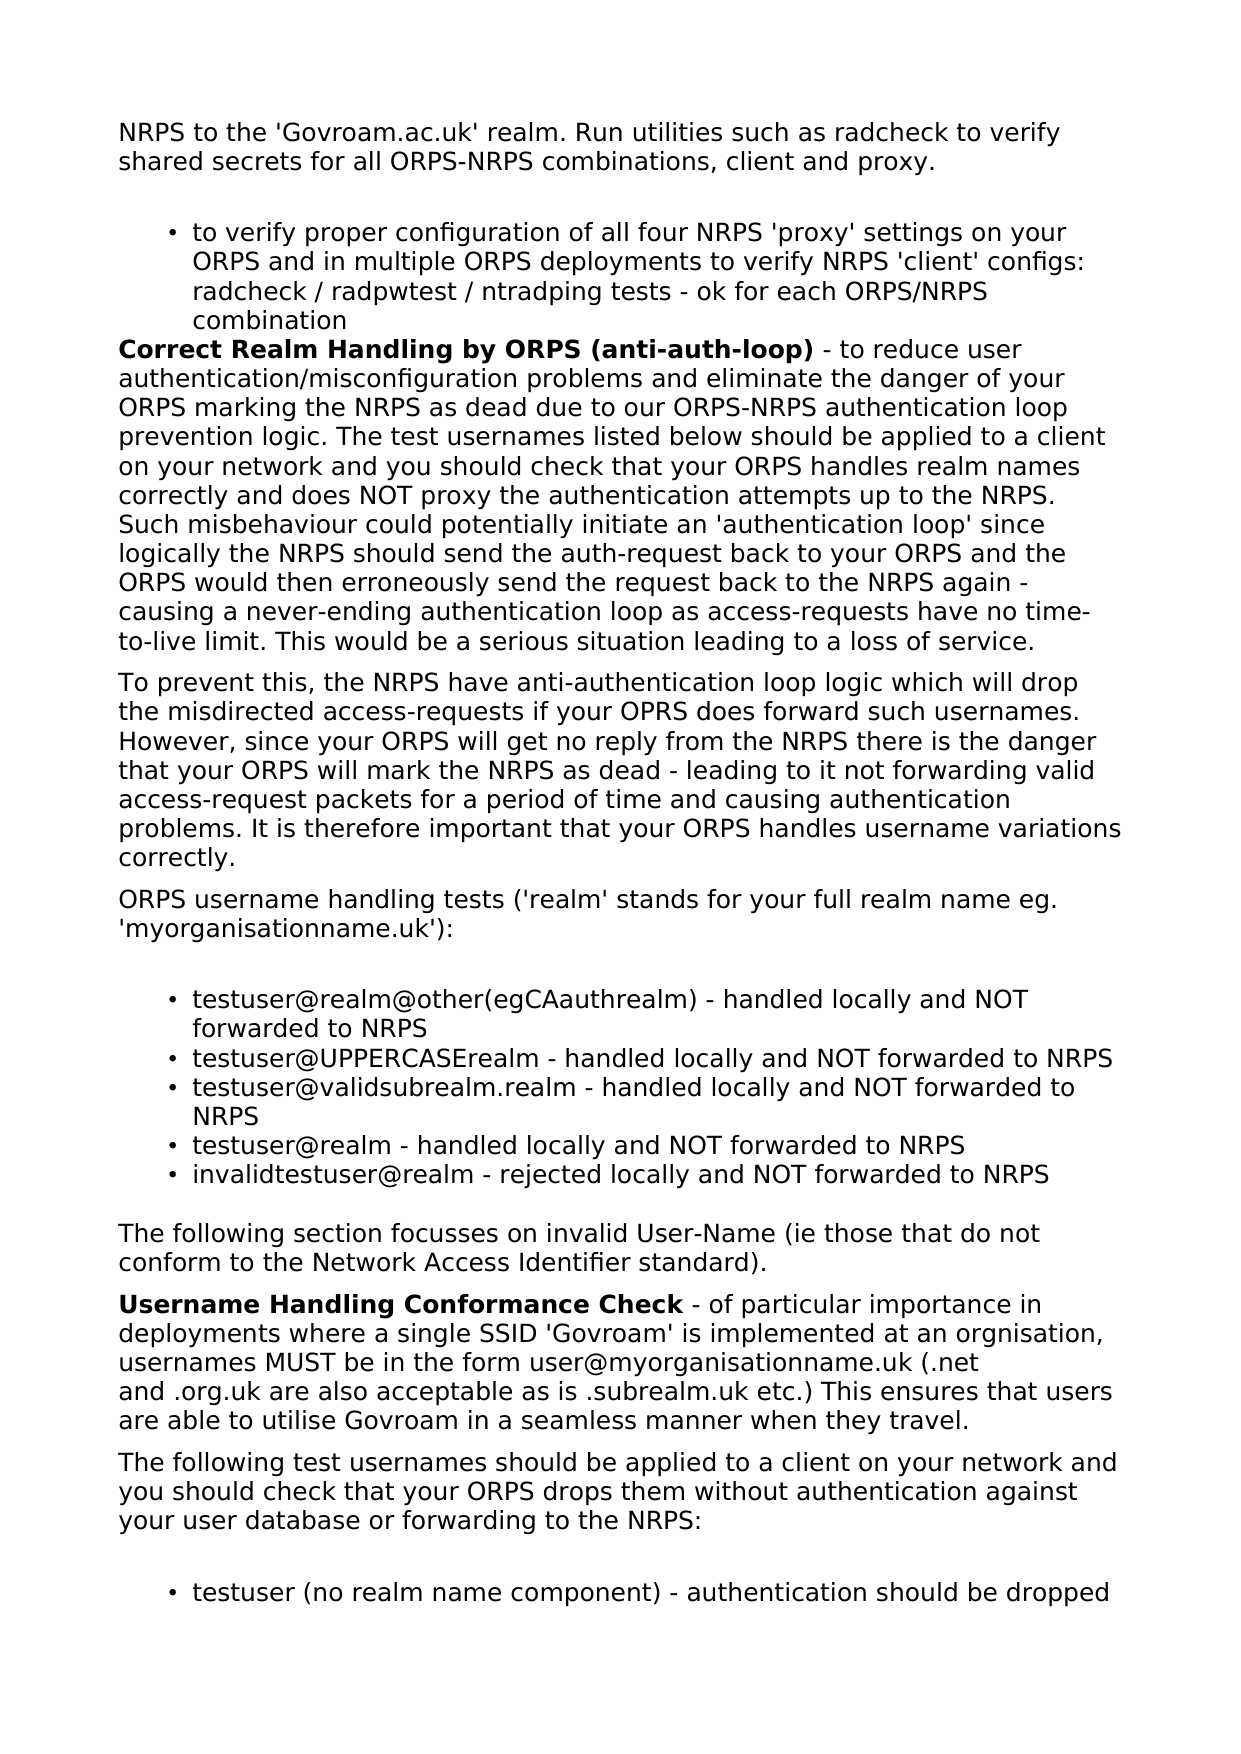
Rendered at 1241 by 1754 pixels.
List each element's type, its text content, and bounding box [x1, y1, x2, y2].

list testuser (no realm name component) - authentication should be dropped [177, 1578, 1122, 1607]
list testuser@realm@other(egCAauthrealm) - handled locally and NOT forwarded to NRPS [177, 985, 1122, 1044]
list testuser@validsubrealm.realm - handled locally and NOT forwarded to NRPS [177, 1073, 1122, 1131]
list to verify proper configuration of all four NRPS 'proxy' settings on your ORPS and in multiple ORPS deployments to verify NRPS 'client' configs: radcheck / radpwtest / ntradping tests - ok for each ORPS/NRPS combination [177, 218, 1122, 335]
text ORPS username handling tests ('realm' stands for your full realm name eg. 'myorganisationname.uk'): [118, 885, 1122, 943]
text NRPS to the 'Govroam.ac.uk' realm. Run utilities such as radcheck to verify shared secrets for all ORPS-NRPS combinations, client and proxy. [118, 118, 1122, 176]
text The following section focusses on invalid User-Name (ie those that do not conform to the Network Access Identifier standard). [118, 1219, 1122, 1277]
text To prevent this, the NRPS have anti-authentication loop logic which will drop the misdirected access-requests if your OPRS does forward such usernames. However, since your ORPS will get no reply from the NRPS there is the danger that your ORPS will mark the NRPS as dead - leading to it not forwarding valid access-request packets for a period of time and causing authentication problems. It is therefore important that your ORPS handles username variations correctly. [118, 668, 1122, 873]
text Username Handling Conformance Check - of particular importance in deployments where a single SSID 'Govroam' is implemented at an orgnisation, usernames MUST be in the form user@myorganisationname.uk (.net and .org.uk are also acceptable as is .subrealm.uk etc.) This ensures that users are able to utilise Govroam in a seamless manner when they travel. [118, 1290, 1122, 1436]
list invalidtestuser@realm - rejected locally and NOT forwarded to NRPS [177, 1160, 1122, 1189]
list testuser@UPPERCASErealm - handled locally and NOT forwarded to NRPS [177, 1044, 1122, 1073]
list testuser@realm - handled locally and NOT forwarded to NRPS [177, 1131, 1122, 1160]
text Correct Realm Handling by ORPS (anti-auth-loop) - to reduce user authentication/misconfiguration problems and eliminate the danger of your ORPS marking the NRPS as dead due to our ORPS-NRPS authentication loop prevention logic. The test usernames listed below should be applied to a client on your network and you should check that your ORPS handles realm names correctly and does NOT proxy the authentication attempts up to the NRPS. Such misbehaviour could potentially initiate an 'authentication loop' since logically the NRPS should send the auth-request back to your ORPS and the ORPS would then erroneously send the request back to the NRPS again - causing a never-ending authentication loop as access-requests have no time-to-live limit. This would be a serious situation leading to a loss of service. [118, 335, 1122, 656]
text The following test usernames should be applied to a client on your network and you should check that your ORPS drops them without authentication against your user database or forwarding to the NRPS: [118, 1448, 1122, 1536]
